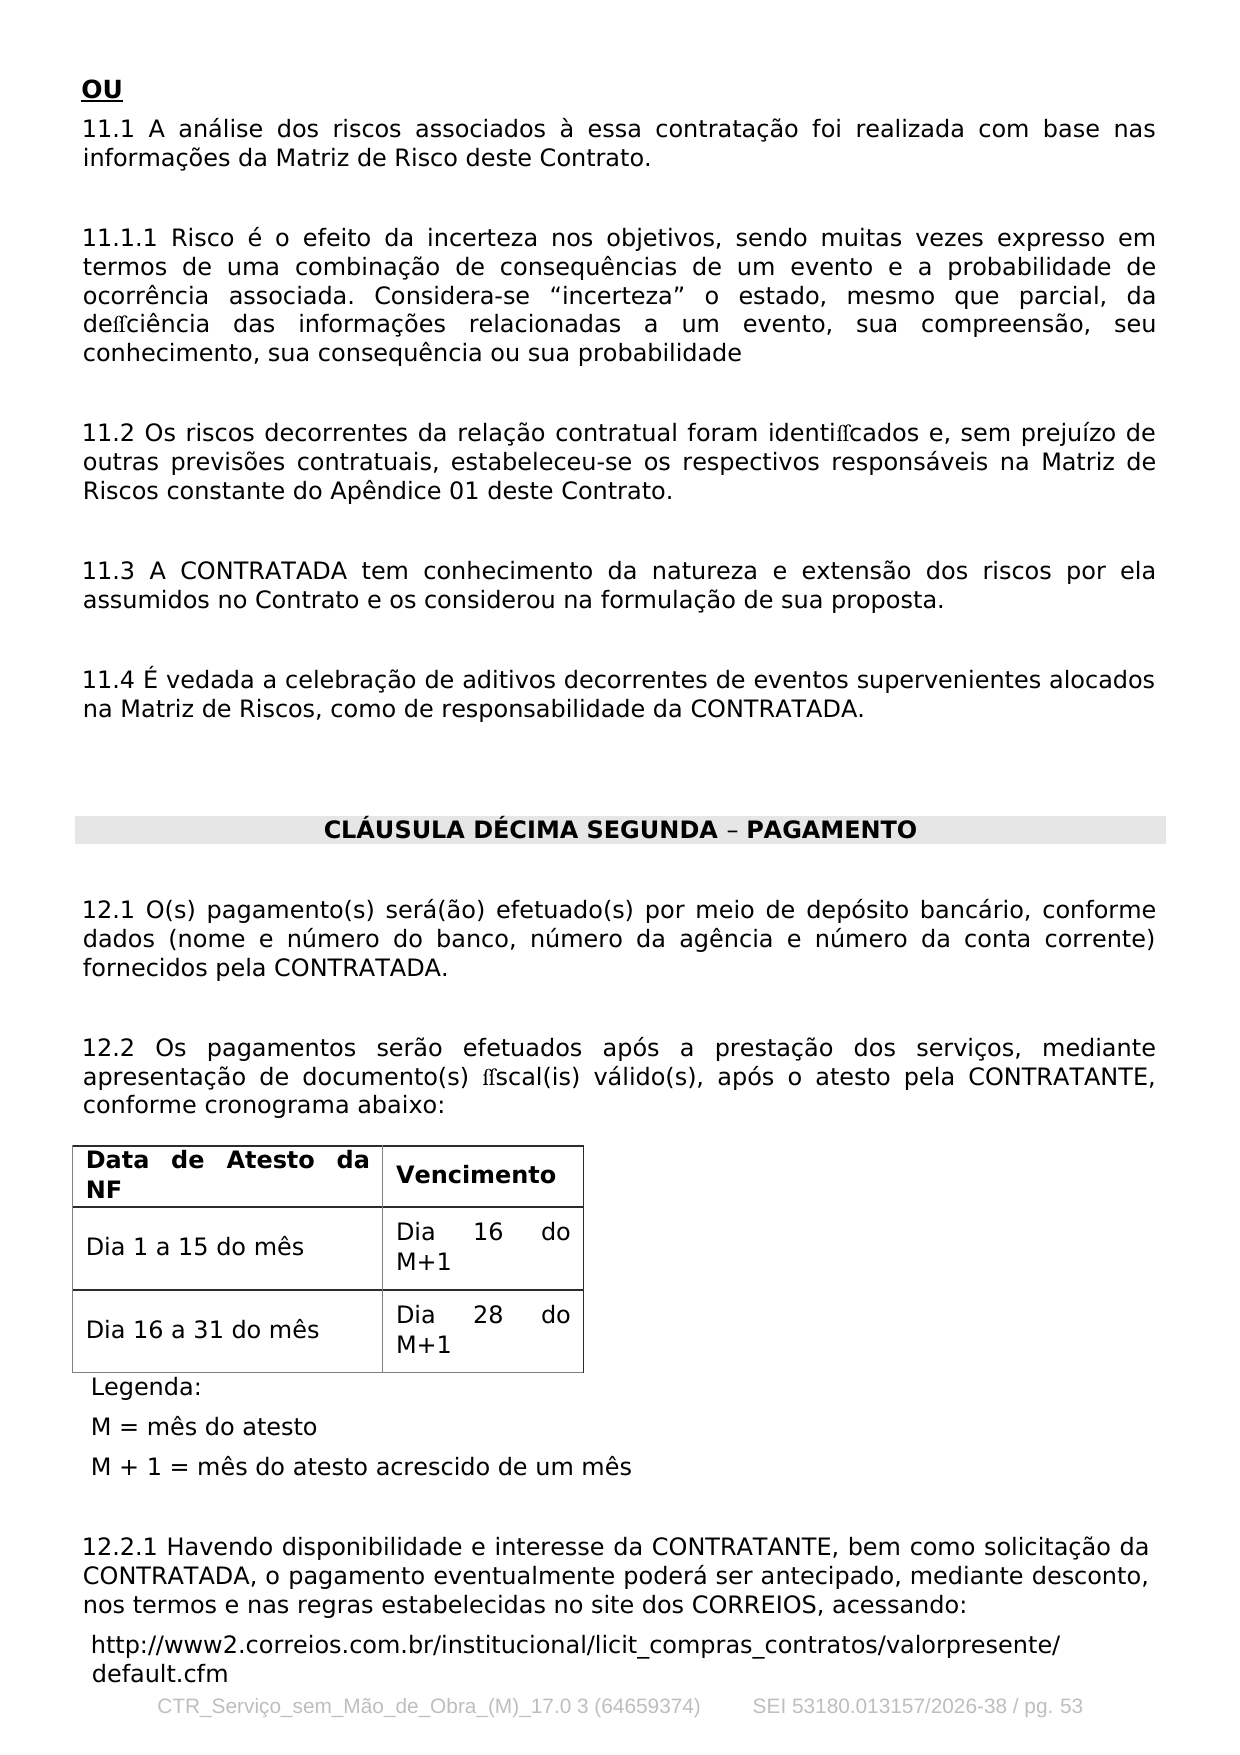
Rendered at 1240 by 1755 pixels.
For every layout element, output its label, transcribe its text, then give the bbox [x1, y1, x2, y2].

table_cell Dia 16 do M+1 [383, 1208, 583, 1289]
text 11.3 A CONTRATADA tem conhecimento da natureza e extensão dos riscos por ela assumidos no Contrato e os considerou na formulação de sua proposta. [82, 557, 1157, 614]
text 12.2.1 Havendo disponibilidade e interesse da CONTRATANTE, bem como solicitação da CONTRATADA, o pagamento eventualmente poderá ser antecipado, mediante desconto, nos termos e nas regras estabelecidas no site dos CORREIOS, acessando: [82, 1533, 1150, 1619]
subtitle CLÁUSULA DÉCIMA SEGUNDA – PAGAMENTO [75, 816, 1166, 844]
table_cell Dia 1 a 15 do mês [73, 1208, 382, 1289]
text 12.2 Os pagamentos serão efetuados após a prestação dos serviços, mediante apresentação de documento(s) scal(is) válido(s), após o atesto pela CONTRATANTE, conforme cronograma abaixo: [82, 1034, 1157, 1119]
text M + 1 = mês do atesto acrescido de um mês [91, 1453, 1157, 1481]
text 12.1 O(s) pagamento(s) será(ão) efetuado(s) por meio de depósito bancário, conforme dados (nome e número do banco, número da agência e número da conta corrente) fornecidos pela CONTRATADA. [82, 896, 1157, 982]
table_header Data de Atesto da NF [73, 1147, 382, 1206]
text 11.1 A análise dos riscos associados à essa contratação foi realizada com base nas informações da Matriz de Risco deste Contrato. [82, 115, 1157, 172]
subtitle OU [81, 75, 1180, 104]
text 11.4 É vedada a celebração de aditivos decorrentes de eventos supervenientes alocados na Matriz de Riscos, como de responsabilidade da CONTRATADA. [82, 666, 1157, 723]
text 11.1.1 Risco é o efeito da incerteza nos objetivos, sendo muitas vezes expresso em termos de uma combinação de consequências de um evento e a probabilidade de ocorrência associada. Considera-se “incerteza” o estado, mesmo que parcial, da deciência das informações relacionadas a um evento, sua compreensão, seu conhecimento, sua consequência ou sua probabilidade [82, 224, 1157, 367]
text http://www2.correios.com.br/institucional/licit_compras_contratos/valorpresente/default.cfm [91, 1631, 1180, 1688]
table_header Vencimento [383, 1147, 583, 1206]
text M = mês do atesto [91, 1413, 1157, 1441]
table_cell Dia 16 a 31 do mês [73, 1291, 382, 1371]
text Legenda: [91, 1373, 1157, 1401]
table_cell Dia 28 do M+1 [383, 1291, 583, 1371]
text 11.2 Os riscos decorrentes da relação contratual foram identicados e, sem prejuízo de outras previsões contratuais, estabeleceu-se os respectivos responsáveis na Matriz de Riscos constante do Apêndice 01 deste Contrato. [82, 419, 1157, 505]
